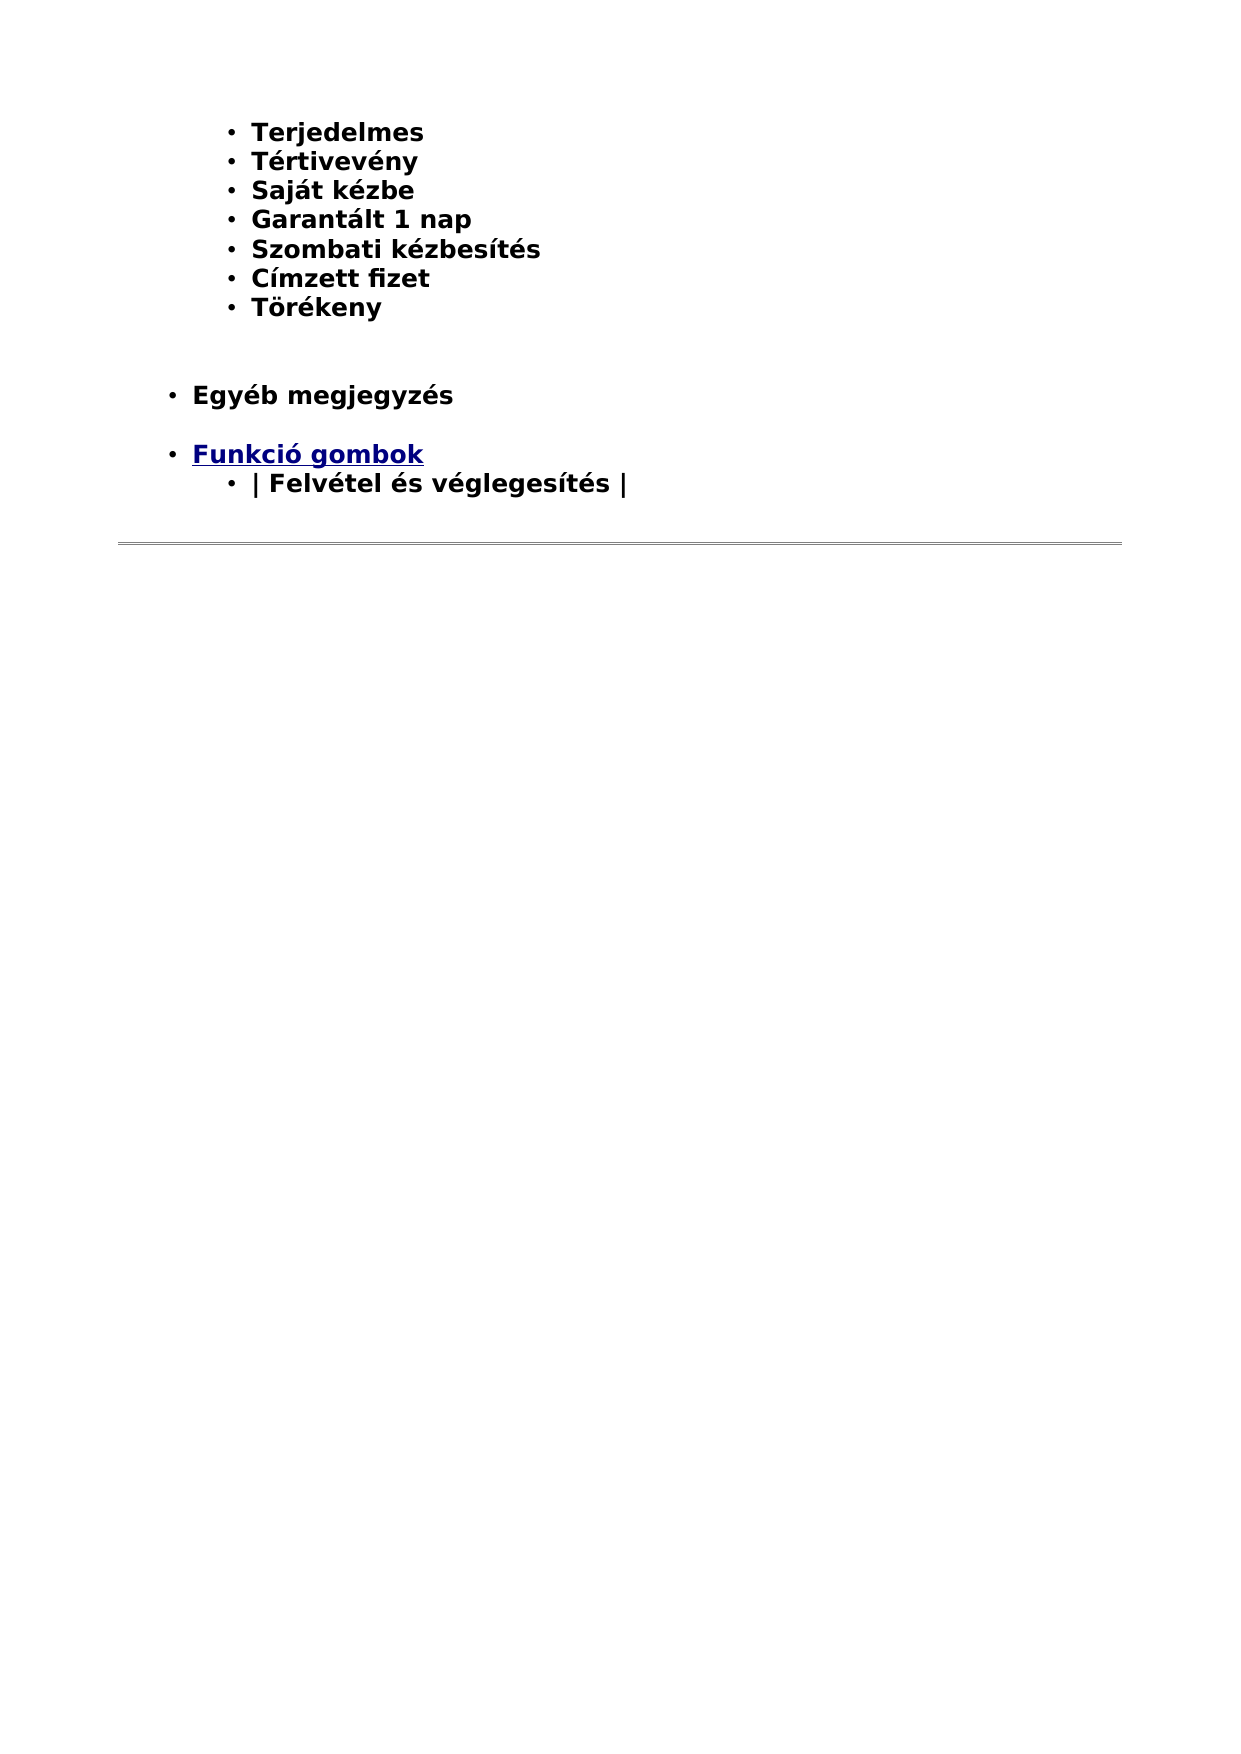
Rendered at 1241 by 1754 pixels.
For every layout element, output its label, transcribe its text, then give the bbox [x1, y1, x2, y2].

list Törékeny [236, 293, 1122, 322]
list Funkció gombok [177, 440, 1122, 469]
list Saját kézbe [236, 176, 1122, 206]
list Terjedelmes [236, 118, 1122, 147]
list Szombati kézbesítés [236, 235, 1122, 264]
list Tértivevény [236, 147, 1122, 176]
list Garantált 1 nap [236, 206, 1122, 235]
list | Felvétel és véglegesítés | [236, 469, 1122, 498]
list Egyéb megjegyzés [177, 381, 1122, 410]
list Címzett fizet [236, 264, 1122, 293]
